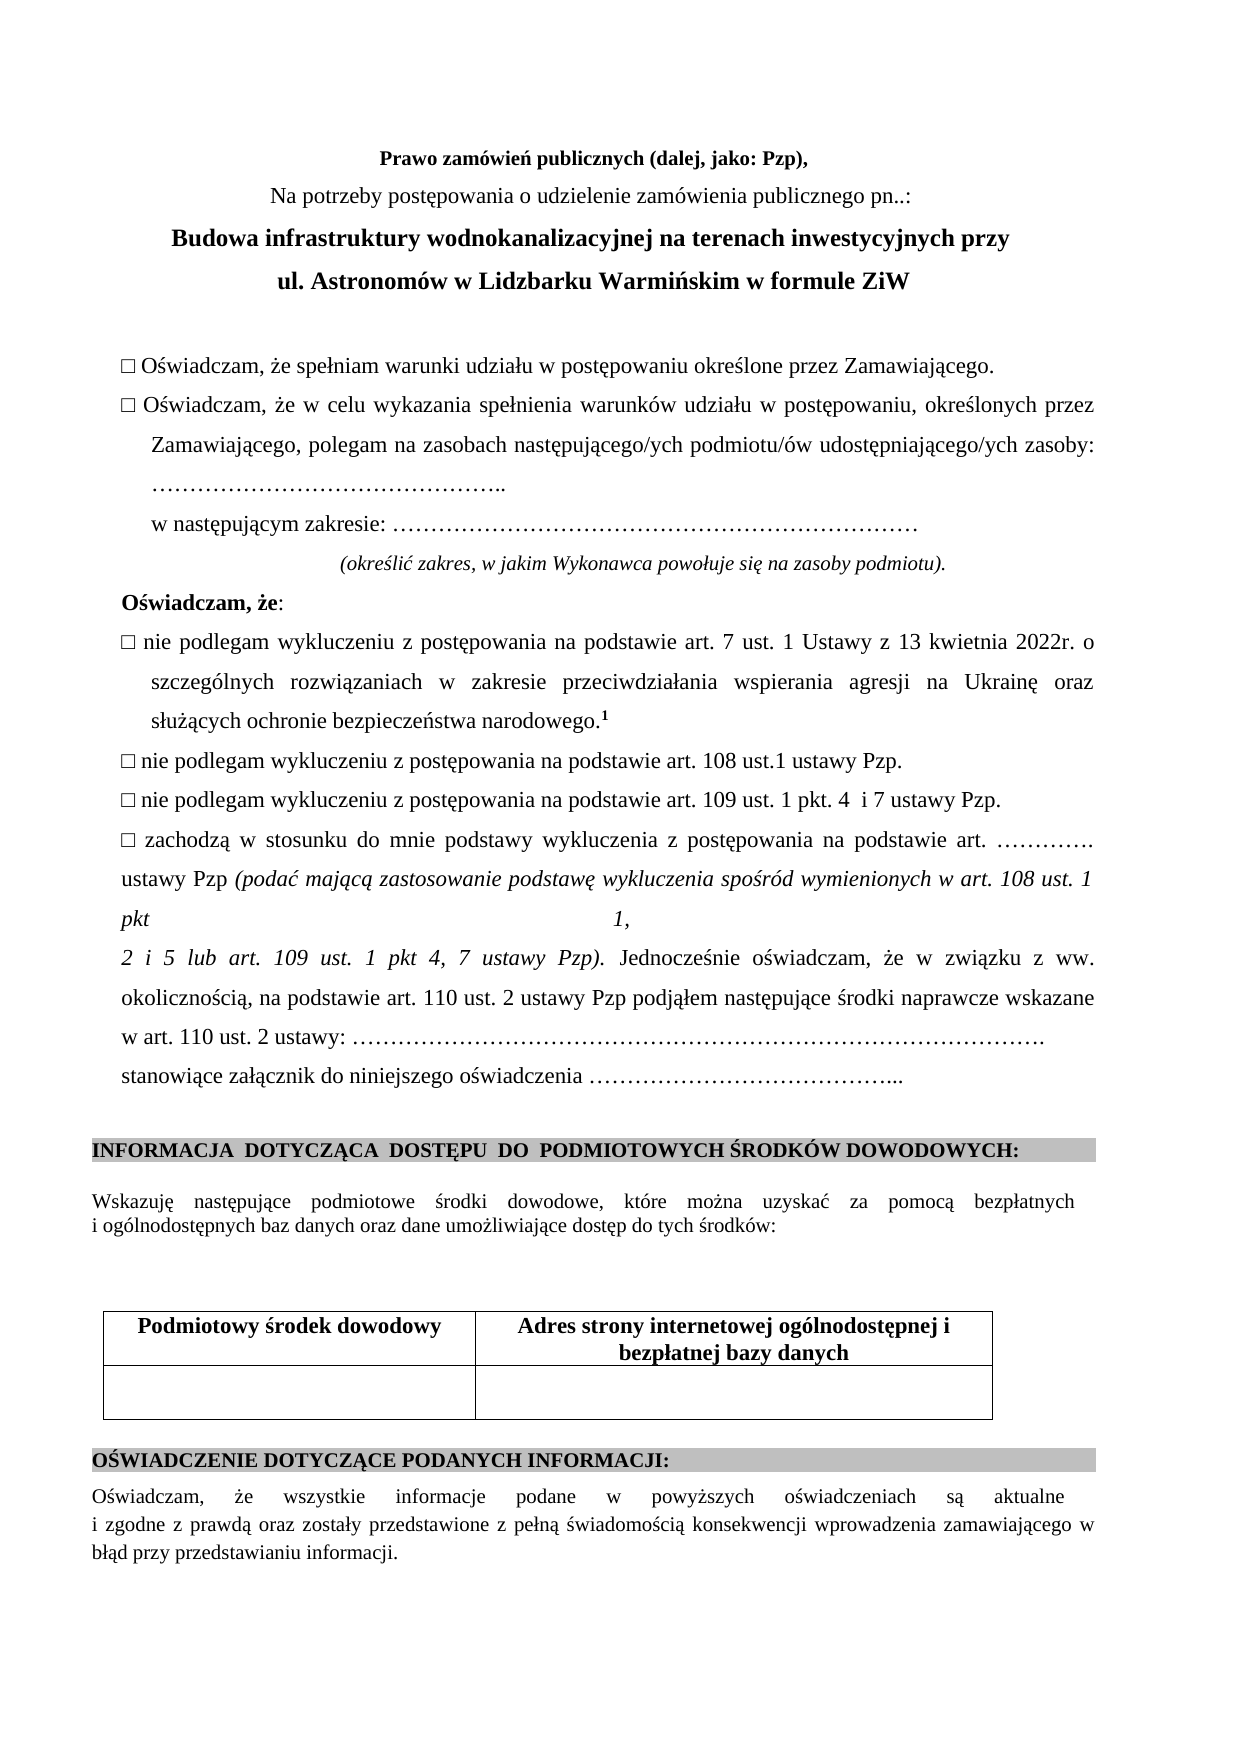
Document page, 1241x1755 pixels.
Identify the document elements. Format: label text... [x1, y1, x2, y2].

text w następującym zakresie: …………………………………………………………… [151, 510, 1096, 536]
text □ Oświadczam, że w celu wykazania spełnienia warunków udziału w postępowaniu, określonych przez Zamawiającego, polegam na zasobach następującego/ych podmiotu/ów udostępniającego/ych zasoby: ……………………………………….. [121, 391, 1096, 497]
text (określić zakres, w jakim Wykonawca powołuje się na zasoby podmiotu). [151, 549, 1096, 576]
text Oświadczam, że wszystkie informacje podane w powyższych oświadczeniach są aktualne i zgodne z prawdą oraz zostały przedstawione z pełną świadomością konsekwencji wprowadzenia zamawiającego w błąd przy przedstawianiu informacji. [92, 1484, 1096, 1564]
text Wskazuję następujące podmiotowe środki dowodowe, które można uzyskać za pomocą bezpłatnych i ogólnodostępnych baz danych oraz dane umożliwiające dostęp do tych środków: [92, 1188, 1096, 1237]
text OŚWIADCZENIE DOTYCZĄCE PODANYCH INFORMACJI: [92, 1448, 1096, 1472]
text □ nie podlegam wykluczeniu z postępowania na podstawie art. 109 ust. 1 pkt. 4 i 7 ustawy Pzp. [121, 786, 1096, 813]
table_header Adres strony internetowej ogólnodostępnej i bezpłatnej bazy danych [476, 1312, 992, 1365]
text Oświadczam, że: [121, 589, 1096, 615]
table_cell [476, 1366, 992, 1419]
text □ nie podlegam wykluczeniu z postępowania na podstawie art. 108 ust.1 ustawy Pzp. [121, 747, 1096, 773]
text INFORMACJA DOTYCZĄCA DOSTĘPU DO PODMIOTOWYCH ŚRODKÓW DOWODOWYCH: [92, 1138, 1096, 1162]
text Na potrzeby postępowania o udzielenie zamówienia publicznego pn..: Budowa infrastruktury wodnokanalizacyjnej na terenach inwestycyjnych przy ul. Astronomów w Lidzbarku Warmińskim w formule ZiW [92, 182, 1096, 294]
text □ nie podlegam wykluczeniu z postępowania na podstawie art. 7 ust. 1 Ustawy z 13 kwietnia 2022r. o szczególnych rozwiązaniach w zakresie przeciwdziałania wspierania agresji na Ukrainę oraz służących ochronie bezpieczeństwa narodowego.1 [121, 628, 1096, 734]
text □ Oświadczam, że spełniam warunki udziału w postępowaniu określone przez Zamawiającego. [121, 352, 1096, 378]
text □ zachodzą w stosunku do mnie podstawy wykluczenia z postępowania na podstawie art. …………. ustawy Pzp (podać mającą zastosowanie podstawę wykluczenia spośród wymienionych w art. 108 ust. 1 pkt 1, 2 i 5 lub art. 109 ust. 1 pkt 4, 7 ustawy Pzp). Jednocześnie oświadczam, że w związku z ww. okolicznością, na podstawie art. 110 ust. 2 ustawy Pzp podjąłem następujące środki naprawcze wskazane w art. 110 ust. 2 ustawy: ………………………………………………………………………………. [121, 826, 1096, 1049]
text Prawo zamówień publicznych (dalej, jako: Pzp), [92, 146, 1096, 170]
table_cell [104, 1366, 475, 1419]
table_header Podmiotowy środek dowodowy [104, 1312, 475, 1365]
text stanowiące załącznik do niniejszego oświadczenia …………………………………... [92, 1063, 1096, 1089]
